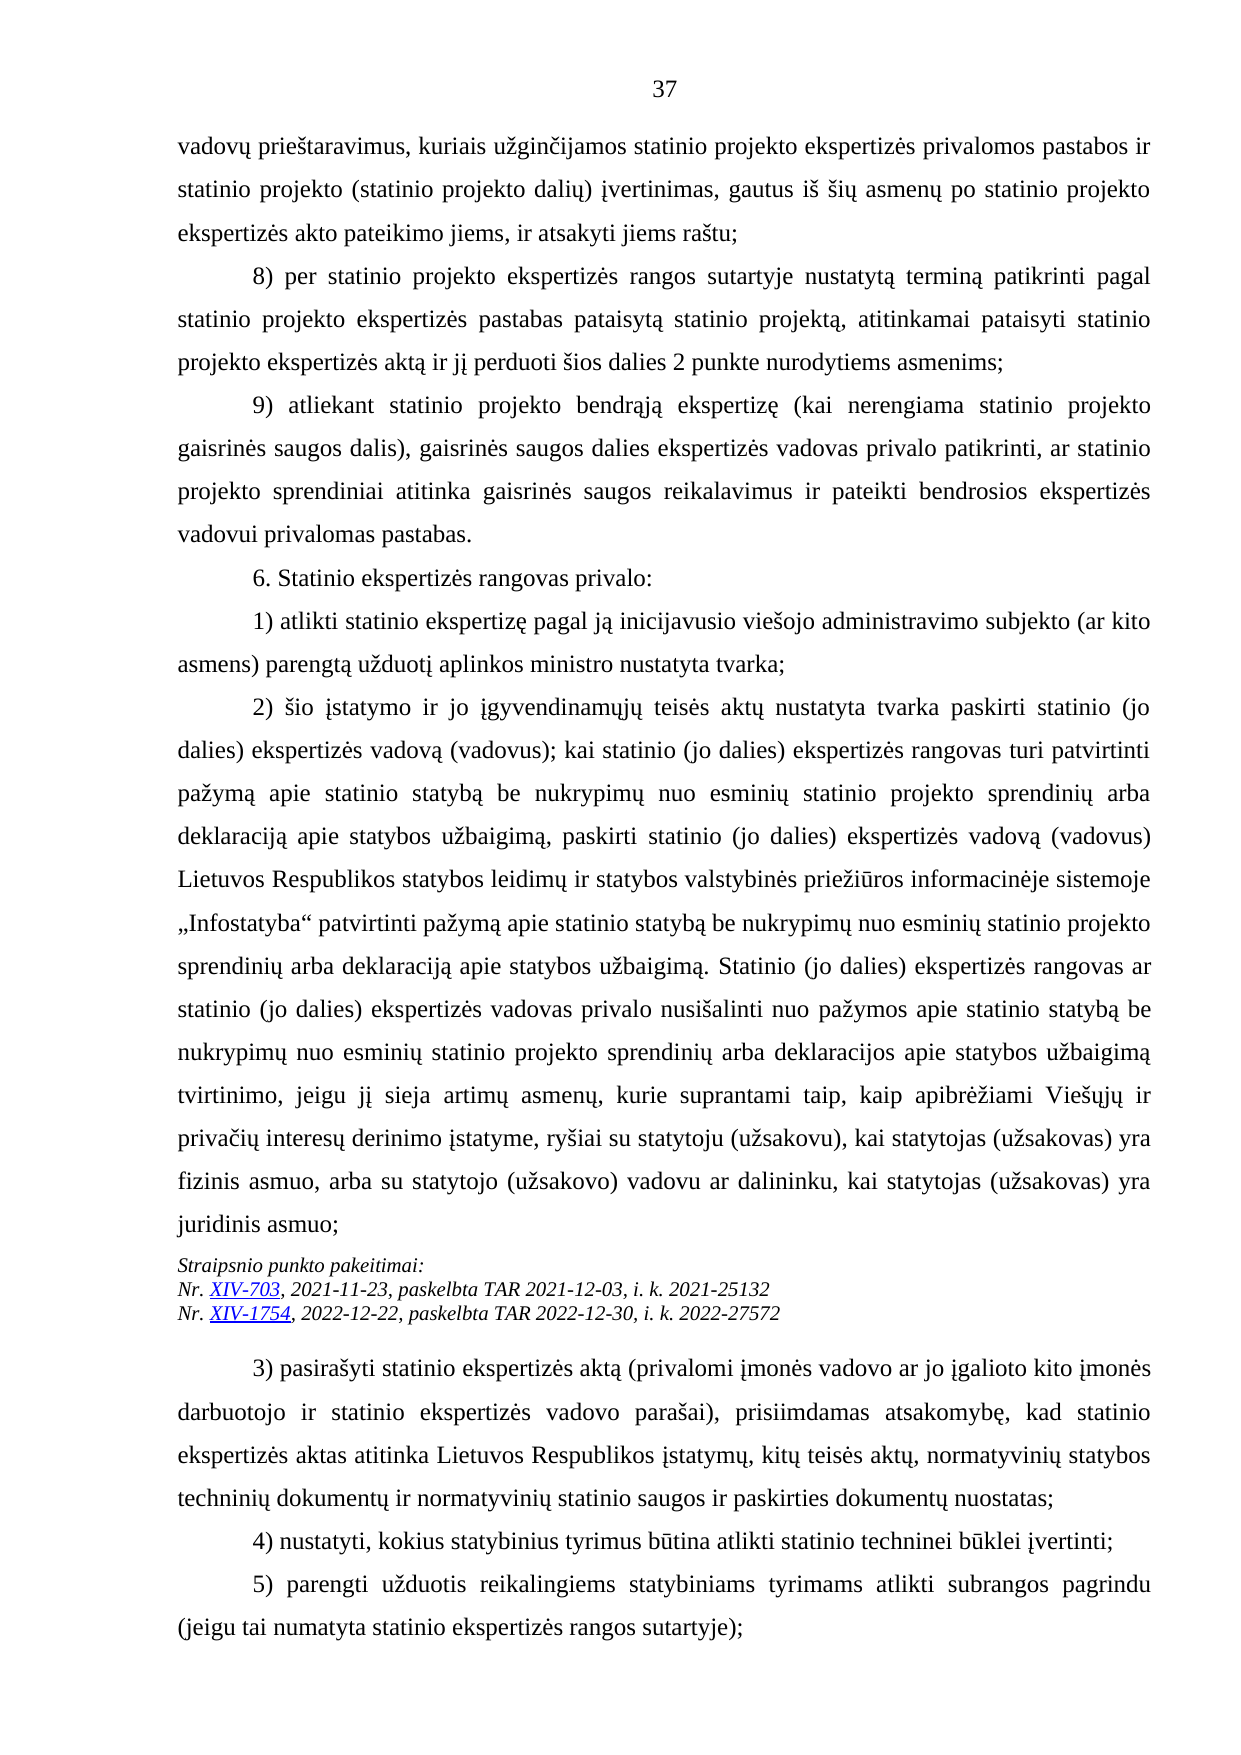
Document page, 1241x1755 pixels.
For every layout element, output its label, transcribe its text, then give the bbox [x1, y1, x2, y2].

text 1) atlikti statinio ekspertizę pagal ją inicijavusio viešojo administravimo subjekto (ar kito asmens) parengtą užduotį aplinkos ministro nustatyta tvarka; [177, 606, 1152, 678]
text vadovų prieštaravimus, kuriais užginčijamos statinio projekto ekspertizės privalomos pastabos ir statinio projekto (statinio projekto dalių) įvertinimas, gautus iš šių asmenų po statinio projekto ekspertizės akto pateikimo jiems, ir atsakyti jiems raštu; [177, 131, 1152, 246]
text 3) pasirašyti statinio ekspertizės aktą (privalomi įmonės vadovo ar jo įgalioto kito įmonės darbuotojo ir statinio ekspertizės vadovo parašai), prisiimdamas atsakomybę, kad statinio ekspertizės aktas atitinka Lietuvos Respublikos įstatymų, kitų teisės aktų, normatyvinių statybos techninių dokumentų ir normatyvinių statinio saugos ir paskirties dokumentų nuostatas; [177, 1353, 1152, 1512]
text 4) nustatyti, kokius statybinius tyrimus būtina atlikti statinio techninei būklei įvertinti; [177, 1526, 1152, 1555]
text 9) atliekant statinio projekto bendrąją ekspertizę (kai nerengiama statinio projekto gaisrinės saugos dalis), gaisrinės saugos dalies ekspertizės vadovas privalo patikrinti, ar statinio projekto sprendiniai atitinka gaisrinės saugos reikalavimus ir pateikti bendrosios ekspertizės vadovui privalomas pastabas. [177, 390, 1152, 548]
text Nr. XIV-703, 2021-11-23, paskelbta TAR 2021-12-03, i. k. 2021-25132 [177, 1277, 1152, 1301]
text Straipsnio punkto pakeitimai: [177, 1253, 1152, 1277]
text Nr. XIV-1754, 2022-12-22, paskelbta TAR 2022-12-30, i. k. 2022-27572 [177, 1301, 1152, 1325]
text 2) šio įstatymo ir jo įgyvendinamųjų teisės aktų nustatyta tvarka paskirti statinio (jo dalies) ekspertizės vadovą (vadovus); kai statinio (jo dalies) ekspertizės rangovas turi patvirtinti pažymą apie statinio statybą be nukrypimų nuo esminių statinio projekto sprendinių arba deklaraciją apie statybos užbaigimą, paskirti statinio (jo dalies) ekspertizės vadovą (vadovus) Lietuvos Respublikos statybos leidimų ir statybos valstybinės priežiūros informacinėje sistemoje „Infostatyba“ patvirtinti pažymą apie statinio statybą be nukrypimų nuo esminių statinio projekto sprendinių arba deklaraciją apie statybos užbaigimą. Statinio (jo dalies) ekspertizės rangovas ar statinio (jo dalies) ekspertizės vadovas privalo nusišalinti nuo pažymos apie statinio statybą be nukrypimų nuo esminių statinio projekto sprendinių arba deklaracijos apie statybos užbaigimą tvirtinimo, jeigu jį sieja artimų asmenų, kurie suprantami taip, kaip apibrėžiami Viešųjų ir privačių interesų derinimo įstatyme, ryšiai su statytoju (užsakovu), kai statytojas (užsakovas) yra fizinis asmuo, arba su statytojo (užsakovo) vadovu ar dalininku, kai statytojas (užsakovas) yra juridinis asmuo; [177, 692, 1152, 1238]
text 5) parengti užduotis reikalingiems statybiniams tyrimams atlikti subrangos pagrindu (jeigu tai numatyta statinio ekspertizės rangos sutartyje); [177, 1569, 1152, 1641]
text 8) per statinio projekto ekspertizės rangos sutartyje nustatytą terminą patikrinti pagal statinio projekto ekspertizės pastabas pataisytą statinio projektą, atitinkamai pataisyti statinio projekto ekspertizės aktą ir jį perduoti šios dalies 2 punkte nurodytiems asmenims; [177, 261, 1152, 376]
text 6. Statinio ekspertizės rangovas privalo: [177, 563, 1152, 591]
